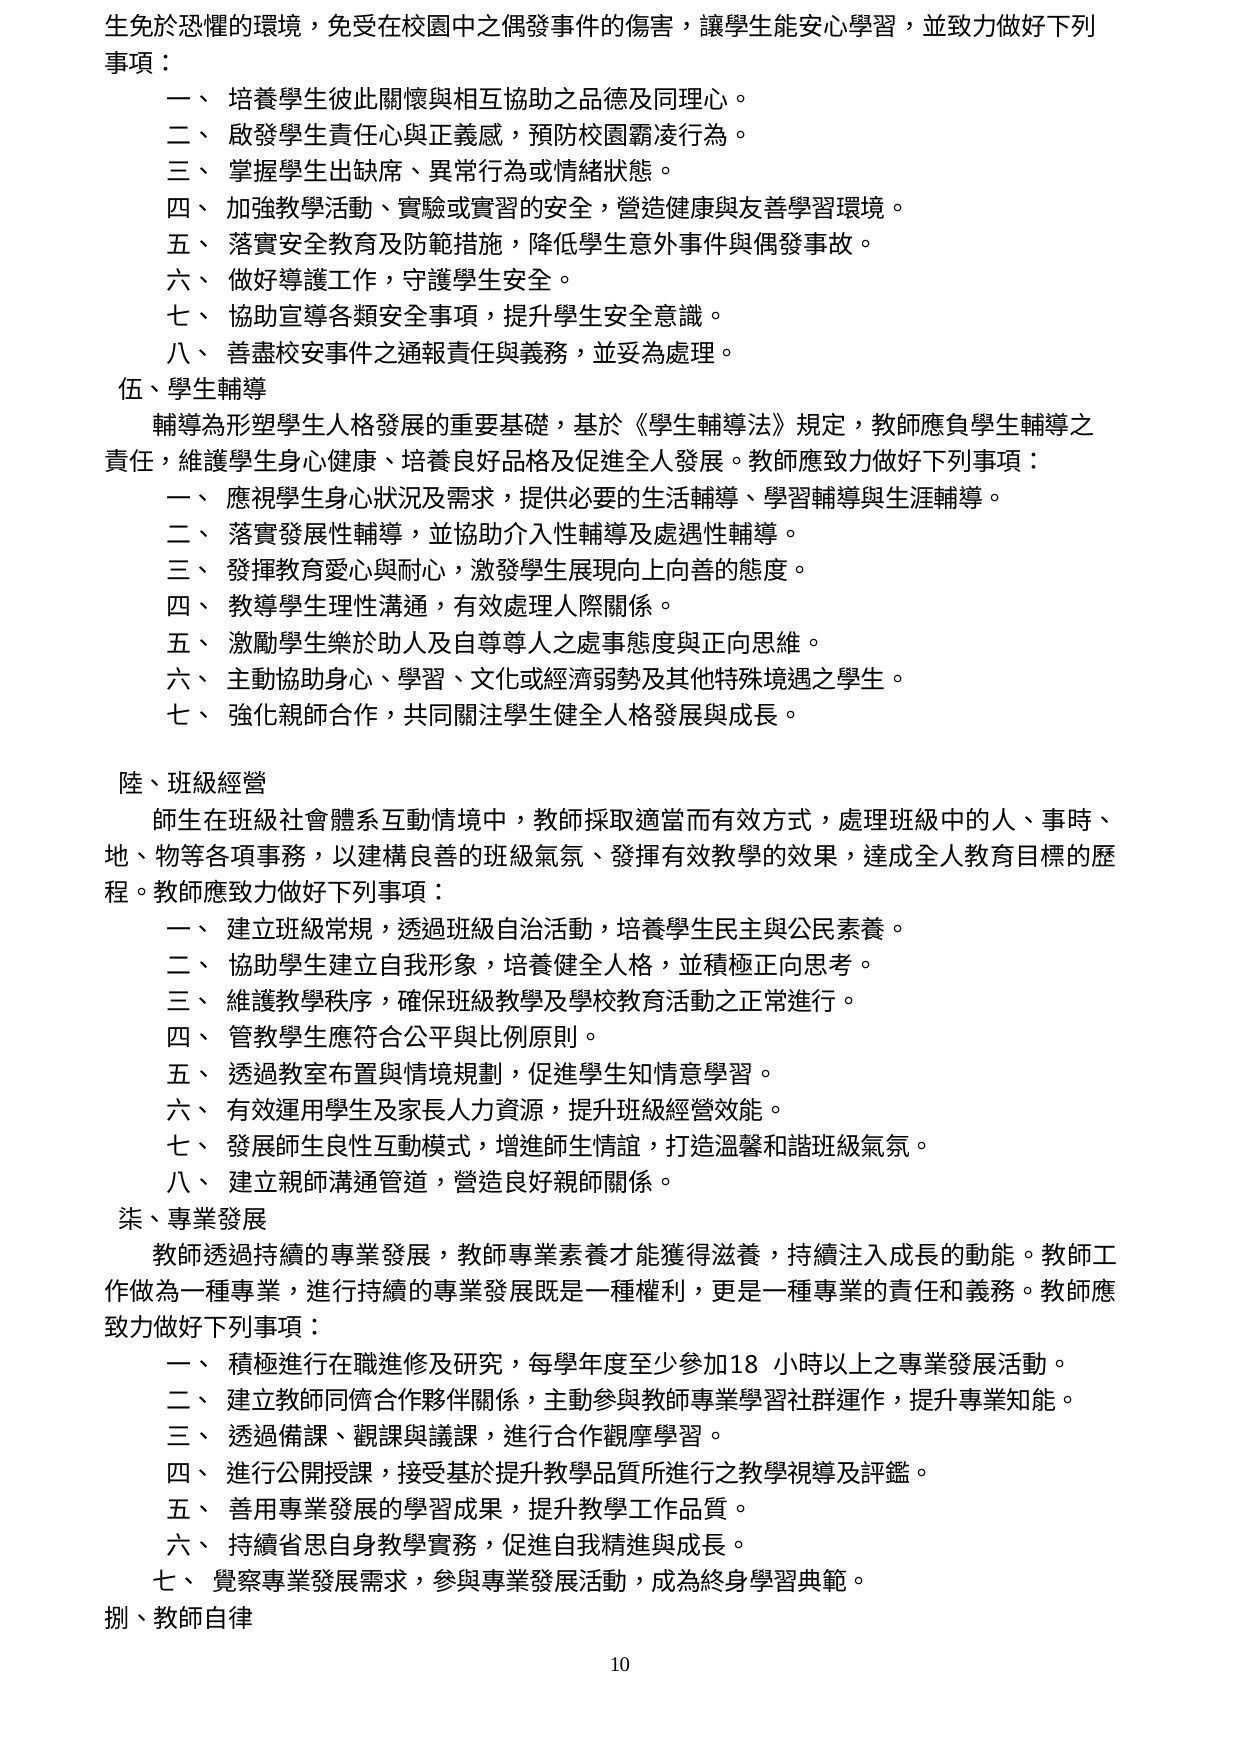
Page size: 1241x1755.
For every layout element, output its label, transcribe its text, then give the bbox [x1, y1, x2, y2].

text 六、 持續省思自身教學實務，促進自我精進與成長。 [166, 1526, 1159, 1562]
text 三、 維護教學秩序，確保班級教學及學校教育活動之正常進行。四、 管教學生應符合公平與比例原則。 [166, 982, 879, 1054]
text 五、 激勵學生樂於助人及自尊尊人之處事態度與正向思維。 [166, 623, 1159, 659]
text 七、 協助宣導各類安全事項，提升學生安全意識。 八、 善盡校安事件之通報責任與義務，並妥為處理。 [166, 297, 754, 369]
text 四、 加強教學活動、實驗或實習的安全，營造健康與友善學習環境。五、 落實安全教育及防範措施，降低學生意外事件與偶發事故。 [166, 188, 929, 261]
text 六、 做好導護工作，守護學生安全。 [166, 261, 1159, 297]
text 一、 積極進行在職進修及研究，每學年度至少參加18 小時以上之專業發展活動。 [166, 1344, 1159, 1380]
text 五、 透過教室布置與情境規劃，促進學生知情意學習。 六、 有效運用學生及家長人力資源，提升班級經營效能。 [166, 1054, 804, 1127]
text 陸、班級經營 [118, 764, 1159, 800]
text 伍、學生輔導 [118, 369, 1159, 406]
text 七、 發展師生良性互動模式，增進師生情誼，打造溫馨和諧班級氣氛。八、 建立親師溝通管道，營造良好親師關係。 [166, 1127, 954, 1199]
text 輔導為形塑學生人格發展的重要基礎，基於《學生輔導法》規定，教師應負學生輔導之責任，維護學生身心健康、培養良好品格及促進全人發展。教師應致力做好下列事項： [104, 406, 1117, 478]
text 柒、專業發展 [118, 1199, 1159, 1235]
text 七、 覺察專業發展需求，參與專業發展活動，成為終身學習典範。捌、教師自律 [104, 1562, 904, 1634]
text 一、 應視學生身心狀況及需求，提供必要的生活輔導、學習輔導與生涯輔導。二、 落實發展性輔導，並協助介入性輔導及處遇性輔導。 [166, 478, 1029, 551]
text 三、 發揮教育愛心與耐心，激發學生展現向上向善的態度。四、 教導學生理性溝通，有效處理人際關係。 [166, 551, 829, 623]
text 生免於恐懼的環境，免受在校園中之偶發事件的傷害，讓學生能安心學習，並致力做好下列事項： [104, 7, 1119, 79]
text 教師透過持續的專業發展，教師專業素養才能獲得滋養，持續注入成長的動能。教師工作做為一種專業，進行持續的專業發展既是一種權利，更是一種專業的責任和義務。教師應致力做好下列事項： [104, 1235, 1119, 1344]
text 師生在班級社會體系互動情境中，教師採取適當而有效方式，處理班級中的人、事時、地、物等各項事務，以建構良善的班級氣氛、發揮有效教學的效果，達成全人教育目標的歷程。教師應致力做好下列事項： [104, 800, 1119, 909]
text 一、 培養學生彼此關懷與相互協助之品德及同理心。二、 啟發學生責任心與正義感，預防校園霸凌行為。三、 掌握學生出缺席、異常行為或情緒狀態。 [166, 79, 754, 188]
text 一、 建立班級常規，透過班級自治活動，培養學生民主與公民素養。二、 協助學生建立自我形象，培養健全人格，並積極正向思考。 [166, 909, 929, 982]
text 六、 主動協助身心、學習、文化或經濟弱勢及其他特殊境遇之學生。七、 強化親師合作，共同關注學生健全人格發展與成長。 [166, 659, 929, 732]
text 二、 建立教師同儕合作夥伴關係，主動參與教師專業學習社群運作，提升專業知能。三、 透過備課、觀課與議課，進行合作觀摩學習。 [166, 1381, 1104, 1453]
text 四、 進行公開授課，接受基於提升教學品質所進行之教學視導及評鑑。五、 善用專業發展的學習成果，提升教學工作品質。 [166, 1453, 954, 1526]
